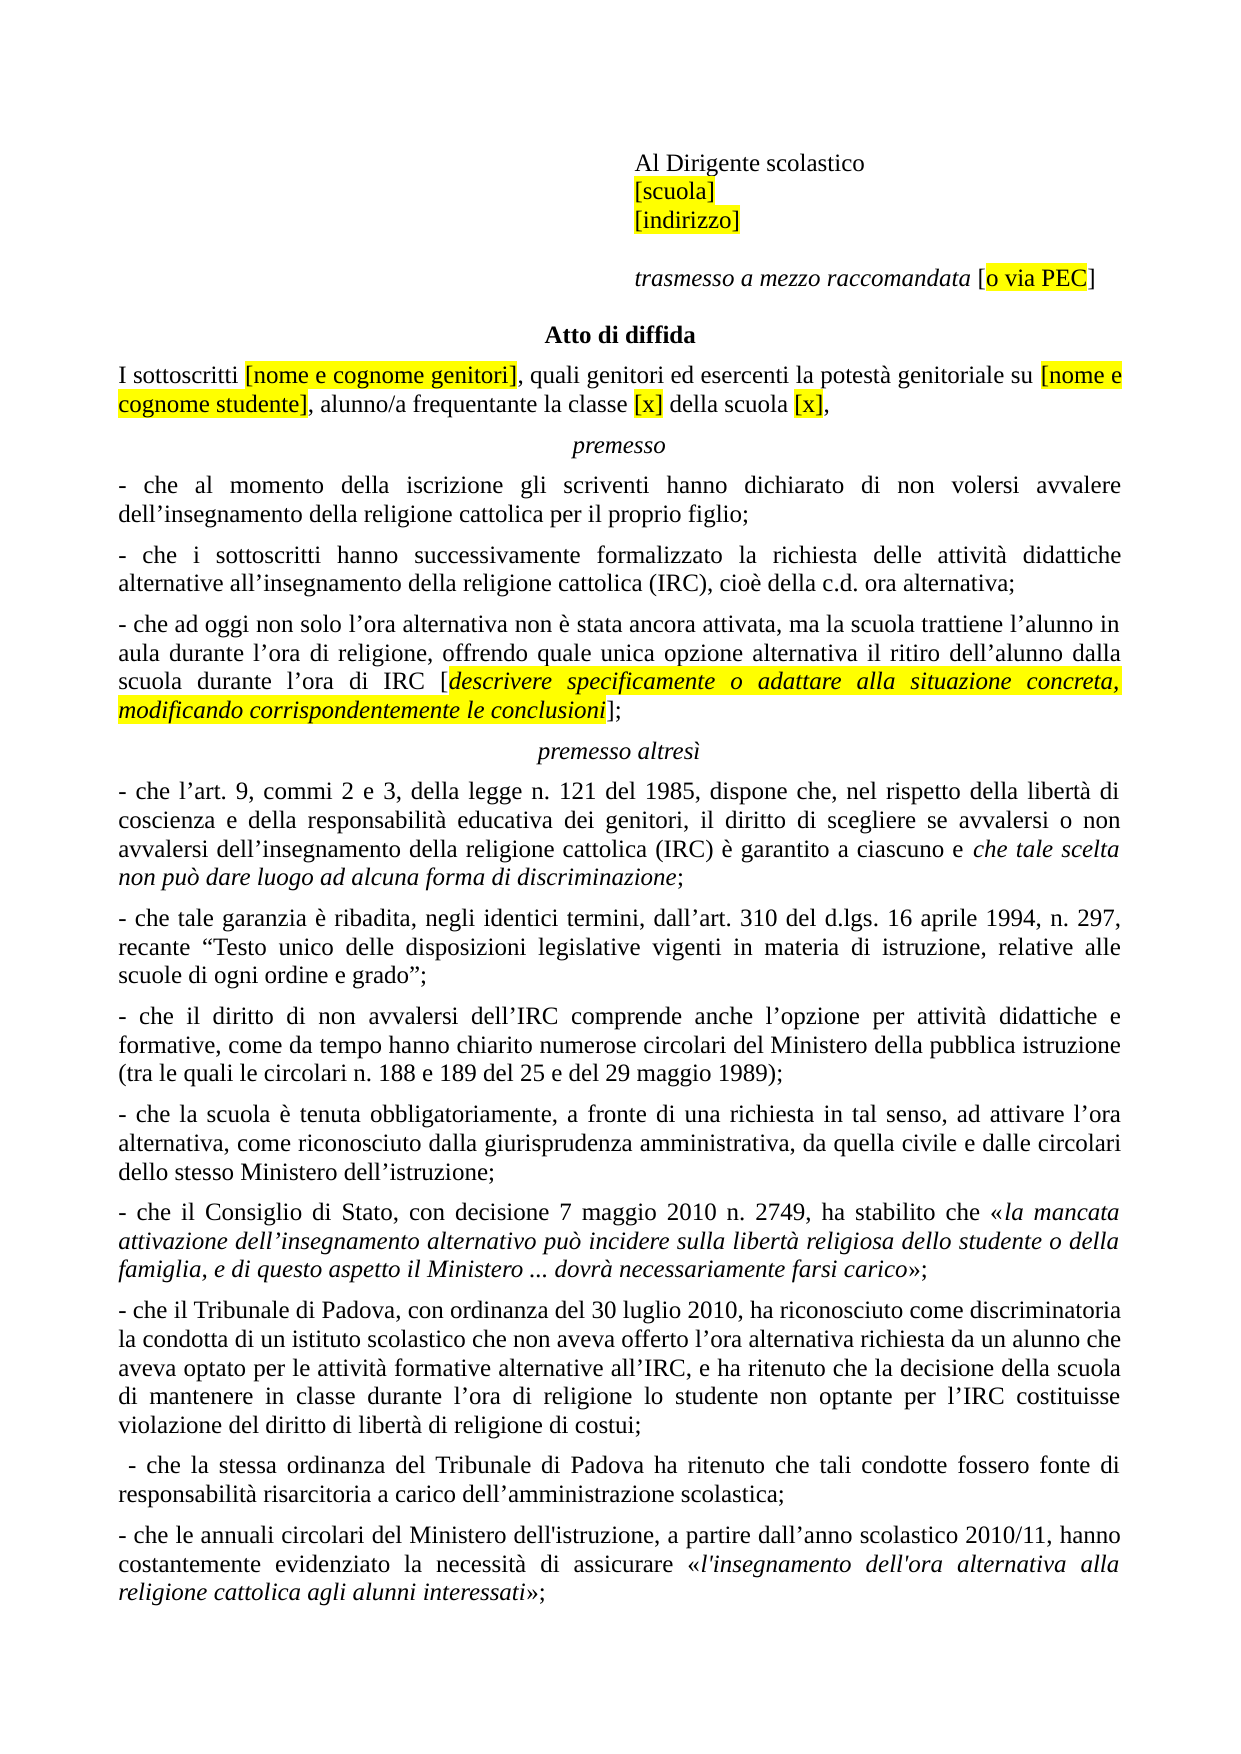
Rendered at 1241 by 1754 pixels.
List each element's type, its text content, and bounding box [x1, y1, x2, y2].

text - che l’art. 9, commi 2 e 3, della legge n. 121 del 1985, dispone che, nel rispetto della libertà di coscienza e della responsabilità educativa dei genitori, il diritto di scegliere se avvalersi o non avvalersi dell’insegnamento della religione cattolica (IRC) è garantito a ciascuno e che tale scelta non può dare luogo ad alcuna forma di discriminazione; [118, 776, 1122, 891]
text Al Dirigente scolastico [634, 148, 1122, 176]
text - che le annuali circolari del Ministero dell'istruzione, a partire dall’anno scolastico 2010/11, hanno costantemente evidenziato la necessità di assicurare «l'insegnamento dell'ora alternativa alla religione cattolica agli alunni interessati»; [118, 1520, 1122, 1606]
text - che al momento della iscrizione gli scriventi hanno dichiarato di non volersi avvalere dell’insegnamento della religione cattolica per il proprio figlio; [118, 470, 1122, 528]
text - che il Consiglio di Stato, con decisione 7 maggio 2010 n. 2749, ha stabilito che «la mancata attivazione dell’insegnamento alternativo può incidere sulla libertà religiosa dello studente o della famiglia, e di questo aspetto il Ministero ... dovrà necessariamente farsi carico»; [118, 1197, 1122, 1283]
text - che la stessa ordinanza del Tribunale di Padova ha ritenuto che tali condotte fossero fonte di responsabilità risarcitoria a carico dell’amministrazione scolastica; [118, 1451, 1122, 1508]
text premesso altresì [118, 736, 1122, 764]
text - che il Tribunale di Padova, con ordinanza del 30 luglio 2010, ha riconosciuto come discriminatoria la condotta di un istituto scolastico che non aveva offerto l’ora alternativa richiesta da un alunno che aveva optato per le attività formative alternative all’IRC, e ha ritenuto che la decisione della scuola di mantenere in classe durante l’ora di religione lo studente non optante per l’IRC costituisse violazione del diritto di libertà di religione di costui; [118, 1295, 1122, 1439]
text - che ad oggi non solo l’ora alternativa non è stata ancora attivata, ma la scuola trattiene l’alunno in aula durante l’ora di religione, offrendo quale unica opzione alternativa il ritiro dell’alunno dalla scuola durante l’ora di IRC [descrivere specificamente o adattare alla situazione concreta, modificando corrispondentemente le conclusioni]; [118, 609, 1122, 724]
text - che i sottoscritti hanno successivamente formalizzato la richiesta delle attività didattiche alternative all’insegnamento della religione cattolica (IRC), cioè della c.d. ora alternativa; [118, 540, 1122, 597]
text - che la scuola è tenuta obbligatoriamente, a fronte di una richiesta in tal senso, ad attivare l’ora alternativa, come riconosciuto dalla giurisprudenza amministrativa, da quella civile e dalle circolari dello stesso Ministero dell’istruzione; [118, 1099, 1122, 1185]
text trasmesso a mezzo raccomandata [o via PEC] [634, 263, 1122, 291]
text [scuola] [634, 176, 1122, 205]
text - che il diritto di non avvalersi dell’IRC comprende anche l’opzione per attività didattiche e formative, come da tempo hanno chiarito numerose circolari del Ministero della pubblica istruzione (tra le quali le circolari n. 188 e 189 del 25 e del 29 maggio 1989); [118, 1001, 1122, 1087]
text premesso [118, 430, 1122, 459]
text Atto di diffida [118, 320, 1122, 349]
text I sottoscritti [nome e cognome genitori], quali genitori ed esercenti la potestà genitoriale su [nome e cognome studente], alunno/a frequentante la classe [x] della scuola [x], [118, 361, 1122, 418]
text - che tale garanzia è ribadita, negli identici termini, dall’art. 310 del d.lgs. 16 aprile 1994, n. 297, recante “Testo unico delle disposizioni legislative vigenti in materia di istruzione, relative alle scuole di ogni ordine e grado”; [118, 903, 1122, 989]
text [indirizzo] [634, 205, 1122, 234]
